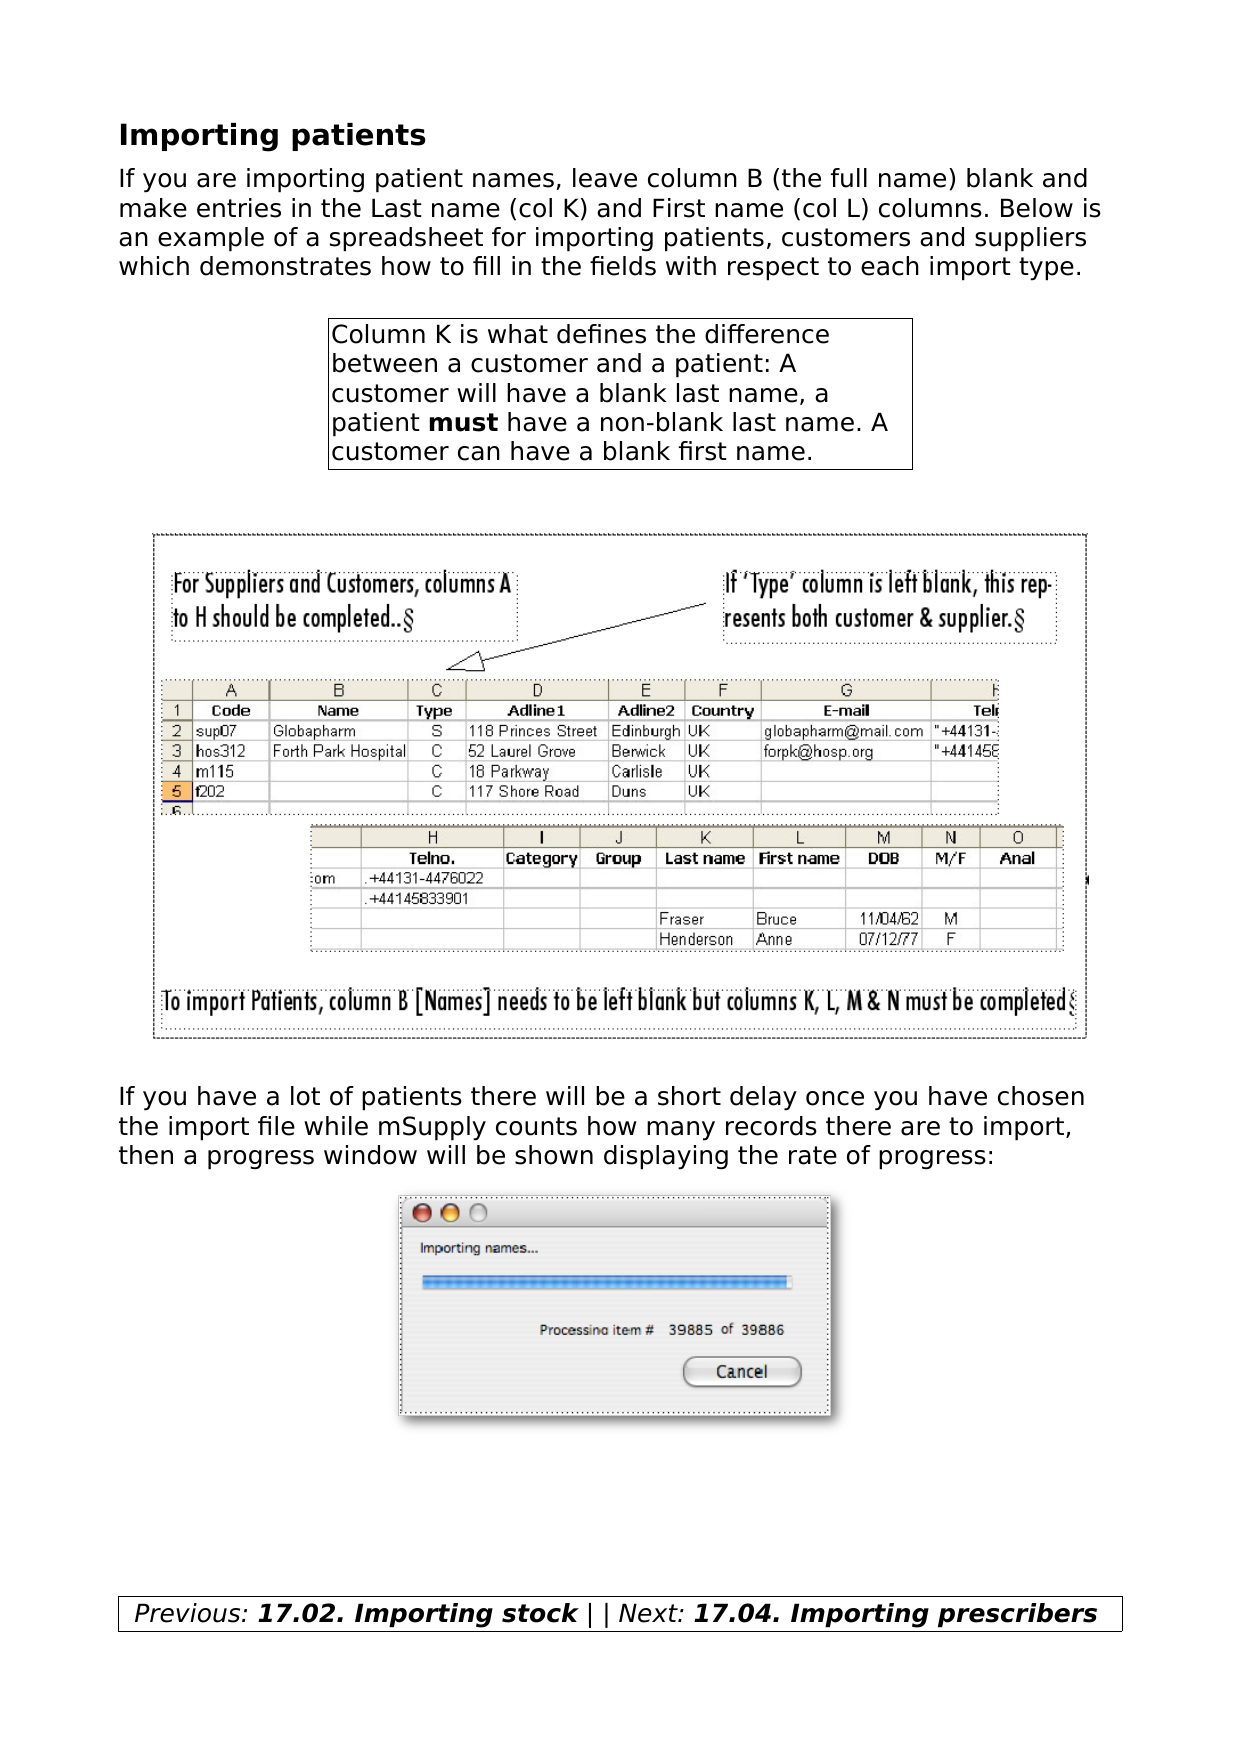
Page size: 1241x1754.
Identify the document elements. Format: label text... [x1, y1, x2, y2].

subtitle Importing patients [118, 118, 1122, 152]
text If you have a lot of patients there will be a short delay once you have chosen the import file while mSupply counts how many records there are to import, then a progress window will be shown displaying the rate of progress: [118, 1082, 1122, 1170]
text If you are importing patient names, leave column B (the full name) blank and make entries in the Last name (col K) and First name (col L) columns. Below is an example of a spreadsheet for importing patients, customers and suppliers which demonstrates how to fill in the fields with respect to each import type. [118, 164, 1122, 281]
table_header Previous: 17.02. Importing stock | | Next: 17.04. Importing prescribers [119, 1597, 1122, 1631]
picture [385, 1182, 855, 1440]
picture [151, 531, 1089, 1041]
table_header Column K is what defines the difference between a customer and a patient: A customer will have a blank last name, a patient must have a non-blank last name. A customer can have a blank first name. [329, 319, 912, 469]
